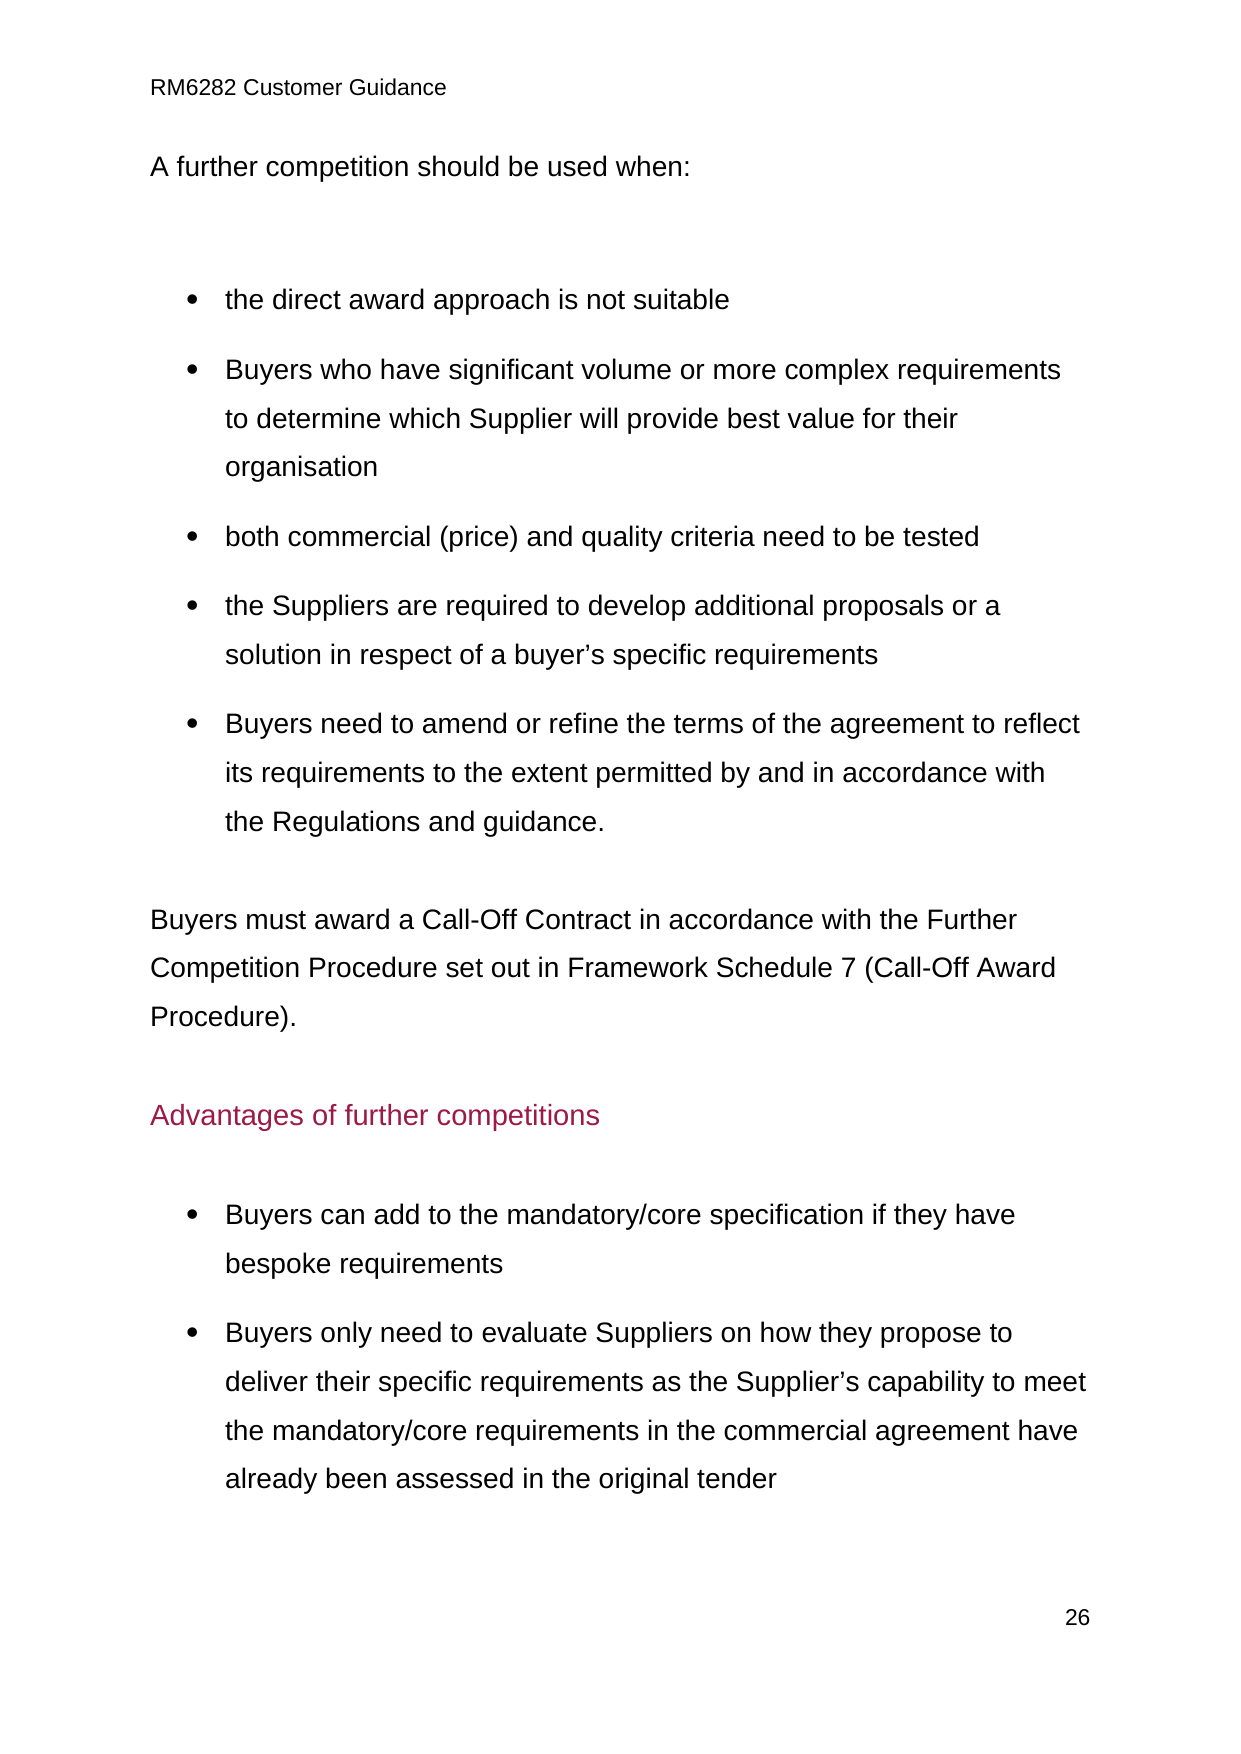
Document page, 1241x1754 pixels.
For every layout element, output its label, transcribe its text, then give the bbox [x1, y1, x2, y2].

list the direct award approach is not suitable [187, 283, 1090, 316]
text A further competition should be used when: [150, 150, 1090, 182]
text Buyers must award a Call-Off Contract in accordance with the Further Competition Procedure set out in Framework Schedule 7 (Call-Off Award Procedure). [150, 903, 1090, 1032]
subtitle Advantages of further competitions [150, 1098, 1090, 1132]
list Buyers need to amend or refine the terms of the agreement to reflect its requirements to the extent permitted by and in accordance with the Regulations and guidance. [187, 707, 1090, 837]
list Buyers can add to the mandatory/core specification if they have bespoke requirements [187, 1198, 1090, 1279]
list Buyers who have significant volume or more complex requirements to determine which Supplier will provide best value for their organisation [187, 353, 1090, 483]
list Buyers only need to evaluate Suppliers on how they propose to deliver their specific requirements as the Supplier’s capability to meet the mandatory/core requirements in the commercial agreement have already been assessed in the original tender [187, 1316, 1090, 1494]
list the Suppliers are required to develop additional proposals or a solution in respect of a buyer’s specific requirements [187, 589, 1090, 671]
list both commercial (price) and quality criteria need to be tested [187, 520, 1090, 552]
